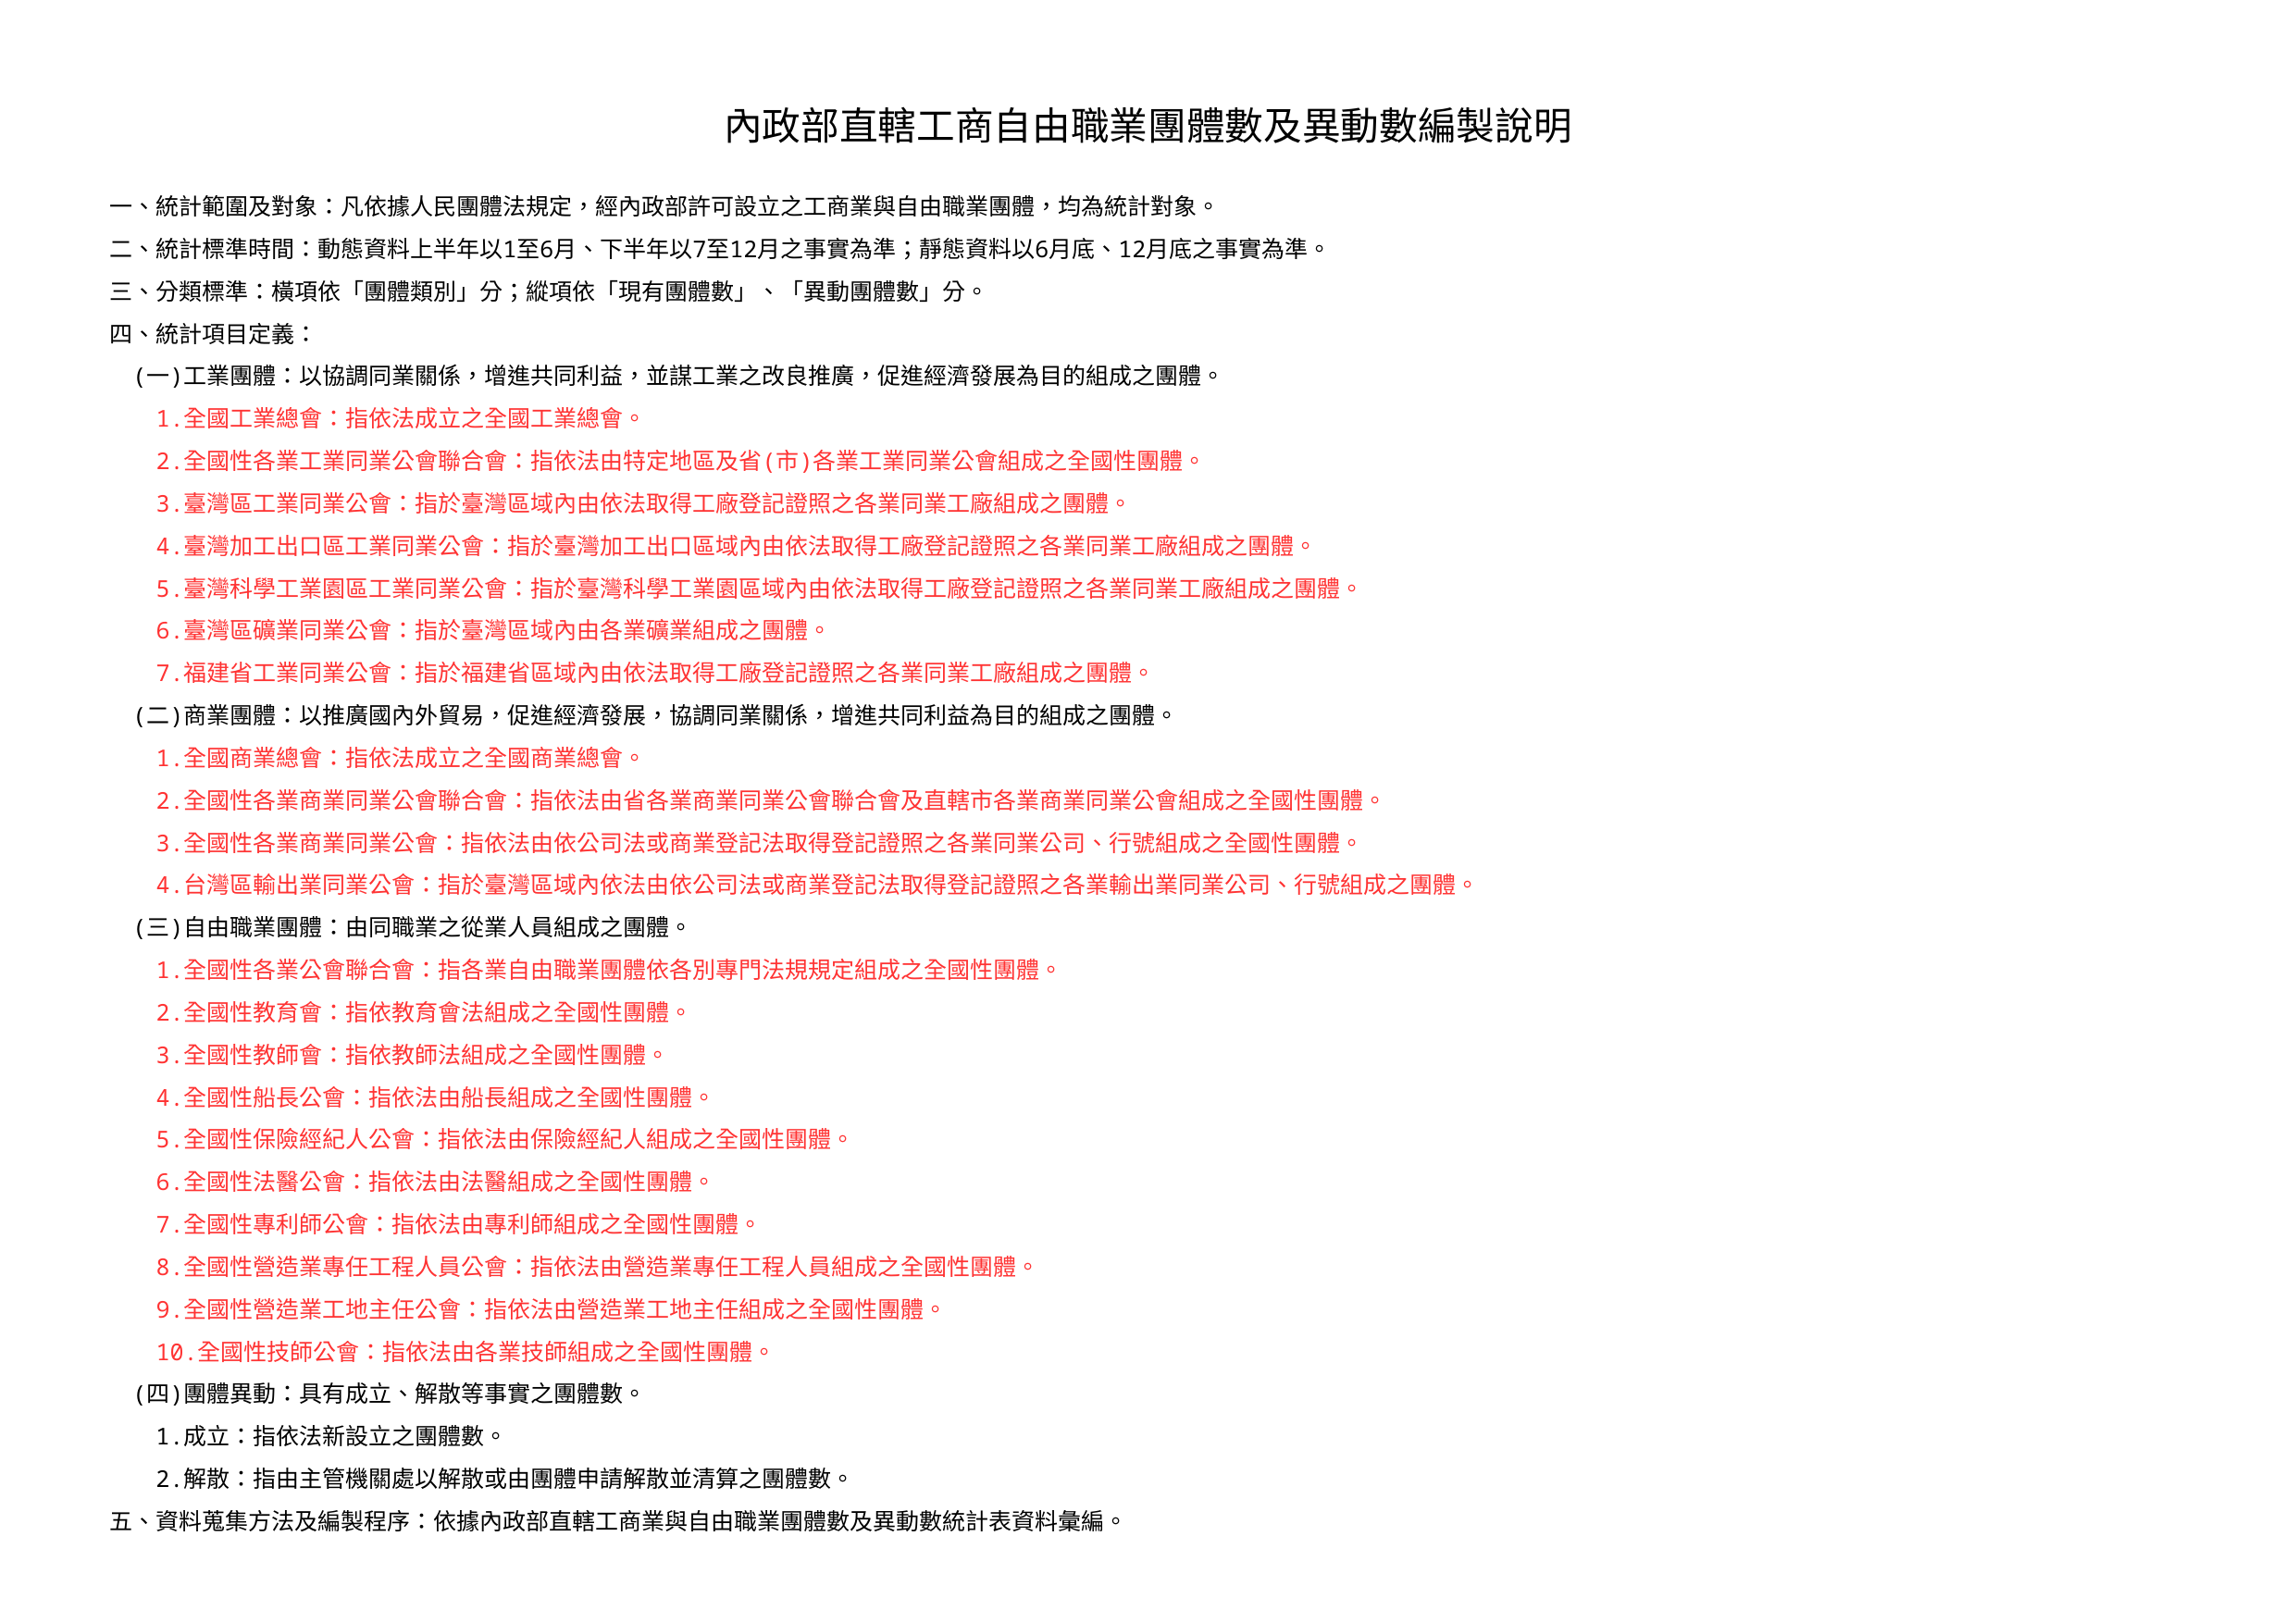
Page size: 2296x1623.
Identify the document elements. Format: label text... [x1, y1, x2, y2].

text 4.全國性船長公會：指依法由船長組成之全國性團體。 [155, 1070, 2186, 1112]
text 4.臺灣加工出口區工業同業公會：指於臺灣加工出口區域內由依法取得工廠登記證照之各業同業工廠組成之團體。 [155, 519, 2186, 561]
text (二)商業團體：以推廣國內外貿易，促進經濟發展，協調同業關係，增進共同利益為目的組成之團體。 [132, 688, 2186, 731]
text 5.全國性保險經紀人公會：指依法由保險經紀人組成之全國性團體。 [155, 1112, 2186, 1155]
text 6.臺灣區礦業同業公會：指於臺灣區域內由各業礦業組成之團體。 [155, 603, 2186, 646]
text 1.成立：指依法新設立之團體數。 [155, 1409, 2186, 1452]
text 2.全國性教育會：指依教育會法組成之全國性團體。 [155, 985, 2186, 1028]
text 1.全國工業總會：指依法成立之全國工業總會。 [155, 391, 2186, 434]
text 2.全國性各業工業同業公會聯合會：指依法由特定地區及省(市)各業工業同業公會組成之全國性團體。 [155, 434, 2186, 477]
text 9.全國性營造業工地主任公會：指依法由營造業工地主任組成之全國性團體。 [155, 1282, 2186, 1324]
text 2.全國性各業商業同業公會聯合會：指依法由省各業商業同業公會聯合會及直轄市各業商業同業公會組成之全國性團體。 [155, 774, 2186, 815]
text 1.全國性各業公會聯合會：指各業自由職業團體依各別專門法規規定組成之全國性團體。 [155, 943, 2186, 985]
text 3.全國性教師會：指依教師法組成之全國性團體。 [155, 1028, 2186, 1070]
text 一、統計範圍及對象：凡依據人民團體法規定，經內政部許可設立之工商業與自由職業團體，均為統計對象。 [109, 180, 2186, 222]
text (三)自由職業團體：由同職業之從業人員組成之團體。 [132, 900, 2186, 943]
text 3.臺灣區工業同業公會：指於臺灣區域內由依法取得工廠登記證照之各業同業工廠組成之團體。 [155, 477, 2186, 519]
text 五、資料蒐集方法及編製程序：依據內政部直轄工商業與自由職業團體數及異動數統計表資料彙編。 [109, 1494, 2186, 1537]
text 10.全國性技師公會：指依法由各業技師組成之全國性團體。 [155, 1324, 2186, 1367]
text 2.解散：指由主管機關處以解散或由團體申請解散並清算之團體數。 [155, 1452, 2186, 1494]
text 7.全國性專利師公會：指依法由專利師組成之全國性團體。 [155, 1197, 2186, 1240]
text 三、分類標準：橫項依「團體類別」分；縱項依「現有團體數」、「異動團體數」分。 [109, 265, 2186, 306]
text 3.全國性各業商業同業公會：指依法由依公司法或商業登記法取得登記證照之各業同業公司、行號組成之全國性團體。 [155, 815, 2186, 858]
text 二、統計標準時間：動態資料上半年以1至6月、下半年以7至12月之事實為準；靜態資料以6月底、12月底之事實為準。 [109, 222, 2186, 265]
text (四)團體異動：具有成立、解散等事實之團體數。 [132, 1367, 2186, 1409]
text 5.臺灣科學工業園區工業同業公會：指於臺灣科學工業園區域內由依法取得工廠登記證照之各業同業工廠組成之團體。 [155, 561, 2186, 603]
text 四、統計項目定義： [109, 306, 2186, 349]
text (一)工業團體：以協調同業關係，增進共同利益，並謀工業之改良推廣，促進經濟發展為目的組成之團體。 [132, 349, 2186, 391]
text 內政部直轄工商自由職業團體數及異動數編製說明 [109, 95, 2186, 152]
text 6.全國性法醫公會：指依法由法醫組成之全國性團體。 [155, 1155, 2186, 1197]
text 7.福建省工業同業公會：指於福建省區域內由依法取得工廠登記證照之各業同業工廠組成之團體。 [155, 646, 2186, 688]
text 8.全國性營造業專任工程人員公會：指依法由營造業專任工程人員組成之全國性團體。 [155, 1240, 2186, 1282]
text 1.全國商業總會：指依法成立之全國商業總會。 [155, 731, 2186, 774]
text 4.台灣區輸出業同業公會：指於臺灣區域內依法由依公司法或商業登記法取得登記證照之各業輸出業同業公司、行號組成之團體。 [155, 858, 2186, 900]
